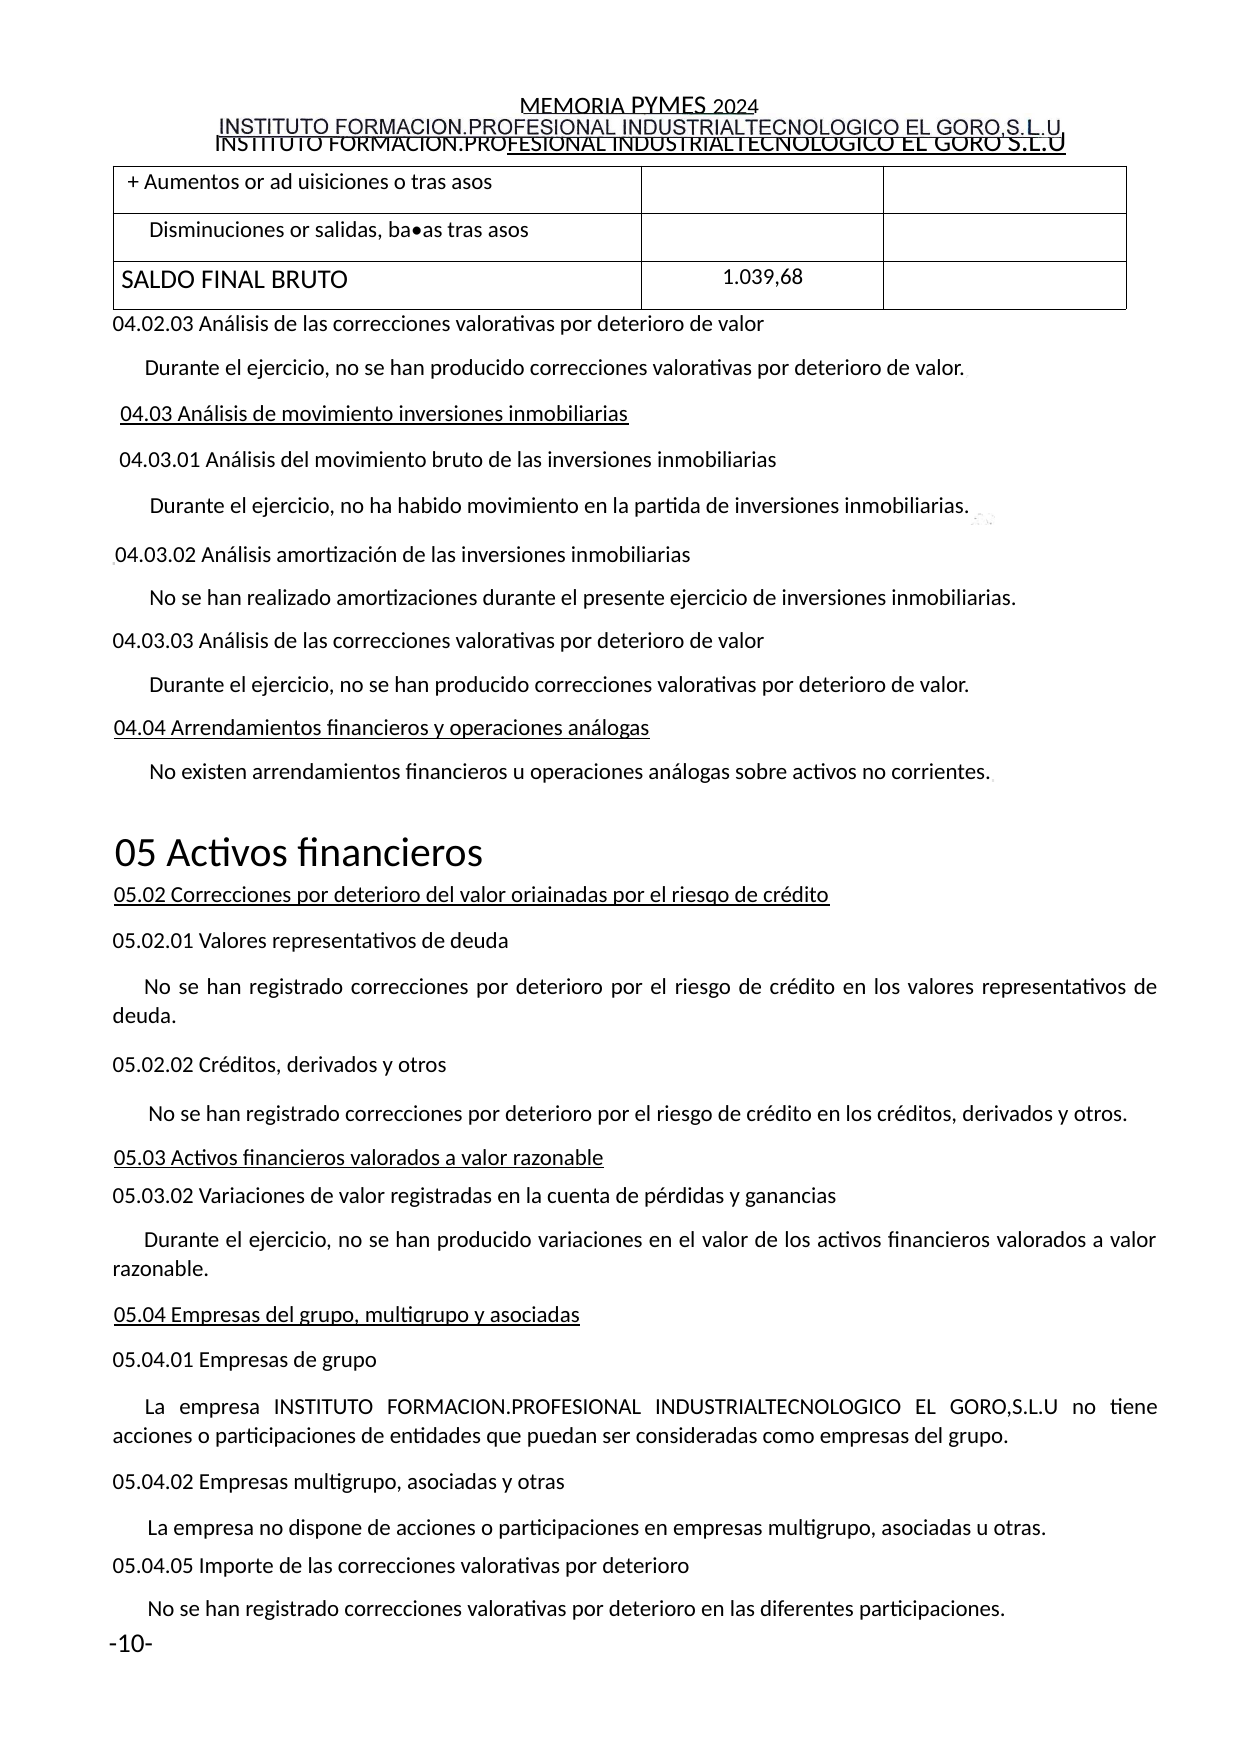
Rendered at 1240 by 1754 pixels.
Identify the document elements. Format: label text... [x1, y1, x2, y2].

text No se han registrado correcciones valorativas por deterioro en las diferentes participaciones. [147, 1594, 1158, 1622]
text 04.03.03 Análisis de las correcciones valorativas por deterioro de valor [112, 626, 1158, 654]
text No se han registrado correcciones por deterioro por el riesgo de crédito en los valores representativos de deuda. [112, 972, 1158, 1029]
table_cell 1.039,68 [642, 262, 883, 309]
text 05.04.05 Importe de las correcciones valorativas por deterioro [112, 1551, 1158, 1579]
table_cell [884, 167, 1126, 213]
subtitle 04.03 Análisis de movimiento inversiones inmobiliarias [120, 399, 1160, 427]
text La empresa no dispone de acciones o participaciones en empresas multigrupo, asociadas u otras. [147, 1513, 1158, 1541]
text No existen arrendamientos financieros u operaciones análogas sobre activos no corrientes. [149, 757, 1158, 785]
text Durante el ejercicio, no se han producido correcciones valorativas por deterioro de valor. [144, 353, 1158, 381]
text No se han realizado amortizaciones durante el presente ejercicio de inversiones inmobiliarias. [149, 583, 1158, 611]
table_cell SALDO FINAL BRUTO [114, 262, 641, 309]
text La empresa INSTITUTO FORMACION.PROFESIONAL INDUSTRIALTECNOLOGICO EL GORO,S.L.U no tiene acciones o participaciones de entidades que puedan ser consideradas como empresas del grupo. [112, 1392, 1158, 1449]
text 05.03.02 Variaciones de valor registradas en la cuenta de pérdidas y ganancias [112, 1181, 1158, 1209]
subtitle 05.04 Empresas del grupo, multiqrupo y asociadas [113, 1300, 1160, 1328]
table_cell [642, 214, 883, 261]
text 04.03.01 Análisis del movimiento bruto de las inversiones inmobiliarias [119, 445, 1158, 473]
table_cell [642, 167, 883, 213]
text 05.04.02 Empresas multigrupo, asociadas y otras [112, 1467, 1158, 1495]
text Durante el ejercicio, no se han producido variaciones en el valor de los activos financieros valorados a valor razonable. [112, 1225, 1158, 1282]
subtitle 05.03 Activos financieros valorados a valor razonable [113, 1143, 1160, 1171]
text No se han registrado correcciones por deterioro por el riesgo de crédito en los créditos, derivados y otros. [148, 1099, 1158, 1128]
text Durante el ejercicio, no ha habido movimiento en la partida de inversiones inmobiliarias. [149, 491, 1158, 525]
table_cell Disminuciones or salidas, ba•as tras asos [114, 214, 641, 261]
subtitle 04.04 Arrendamientos financieros y operaciones análogas [113, 713, 1160, 742]
text 04.02.03 Análisis de las correcciones valorativas por deterioro de valor [112, 309, 1158, 337]
text 05.02.02 Créditos, derivados y otros [112, 1050, 1158, 1078]
table_cell [884, 262, 1126, 309]
subtitle 05 Activos financieros [114, 826, 1160, 877]
text 05.04.01 Empresas de grupo [112, 1346, 1158, 1374]
table_cell [884, 214, 1126, 261]
text 05.02.01 Valores representativos de deuda [112, 926, 1158, 954]
text Durante el ejercicio, no se han producido correcciones valorativas por deterioro de valor. [149, 670, 1158, 698]
table_cell + Aumentos or ad uisiciones o tras asos [114, 167, 641, 213]
text 04.03.02 Análisis amortización de las inversiones inmobiliarias [112, 540, 1158, 568]
subtitle 05.02 Correcciones por deterioro del valor oriainadas por el riesqo de crédito [113, 880, 1160, 908]
